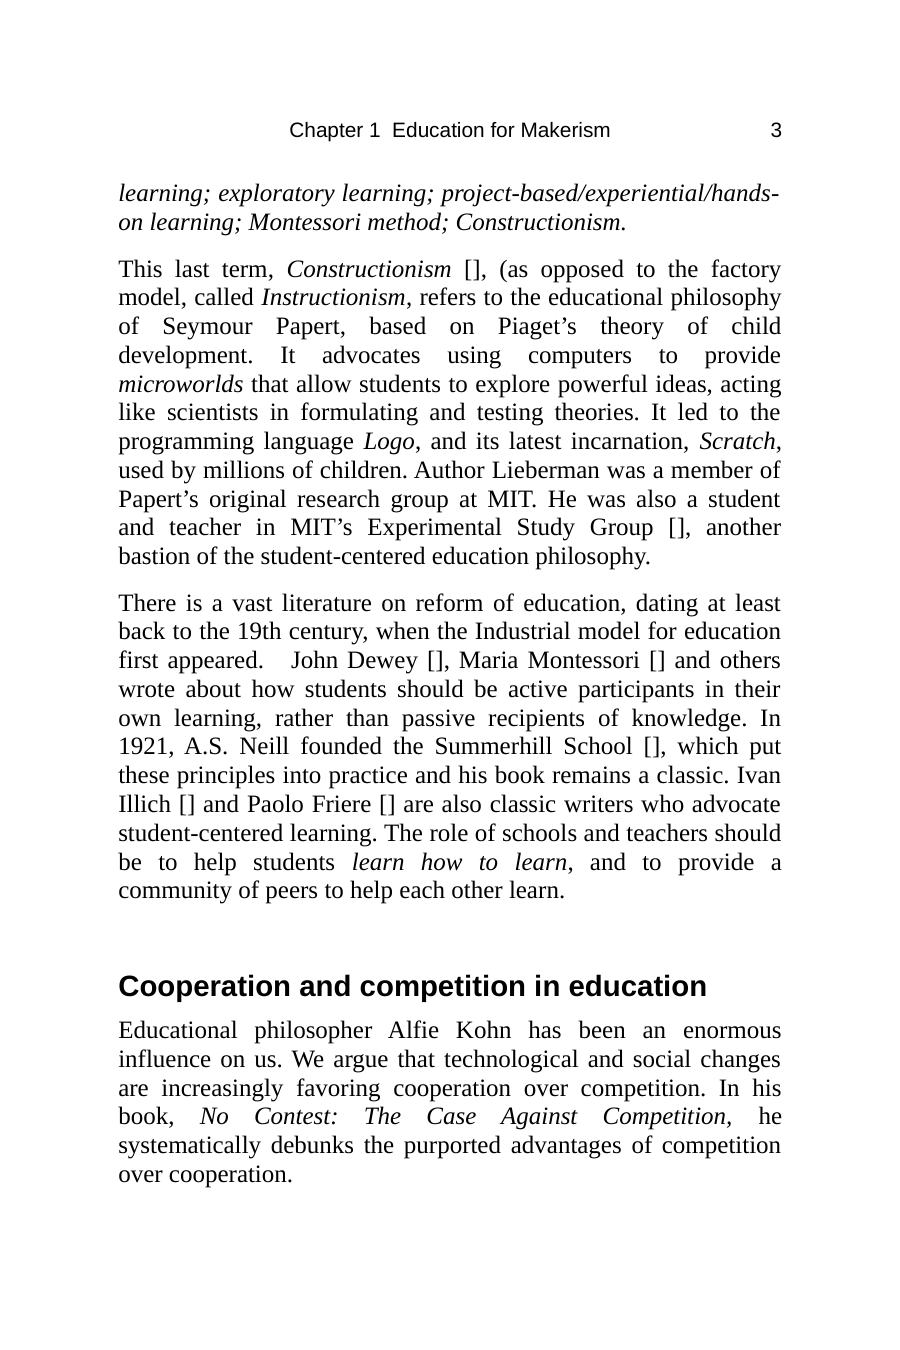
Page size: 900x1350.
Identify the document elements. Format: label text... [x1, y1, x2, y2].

text Educational philosopher Alfie Kohn has been an enormous influence on us. We argue that technological and social changes are increasingly favoring cooperation over competition. In his book, No Contest: The Case Against Competition, he systematically debunks the purported advantages of competition over cooperation. [118, 1015, 782, 1188]
text There is a vast literature on reform of education, dating at least back to the 19th century, when the Industrial model for education first appeared. John Dewey [], Maria Montessori [] and others wrote about how students should be active participants in their own learning, rather than passive recipients of knowledge. In 1921, A.S. Neill founded the Summerhill School [], which put these principles into practice and his book remains a classic. Ivan Illich [] and Paolo Friere [] are also classic writers who advocate student-centered learning. The role of schools and teachers should be to help students learn how to learn, and to provide a community of peers to help each other learn. [118, 588, 782, 904]
text learning; exploratory learning; project-based/experiential/hands-on learning; Montessori method; Constructionism. [118, 178, 782, 236]
subtitle Cooperation and competition in education [118, 969, 782, 1003]
text This last term, Constructionism [], (as opposed to the factory model, called Instructionism, refers to the educational philosophy of Seymour Papert, based on Piaget’s theory of child development. It advocates using computers to provide microworlds that allow students to explore powerful ideas, acting like scientists in formulating and testing theories. It led to the programming language Logo, and its latest incarnation, Scratch, used by millions of children. Author Lieberman was a member of Papert’s original research group at MIT. He was also a student and teacher in MIT’s Experimental Study Group [], another bastion of the student-centered education philosophy. [118, 254, 782, 570]
